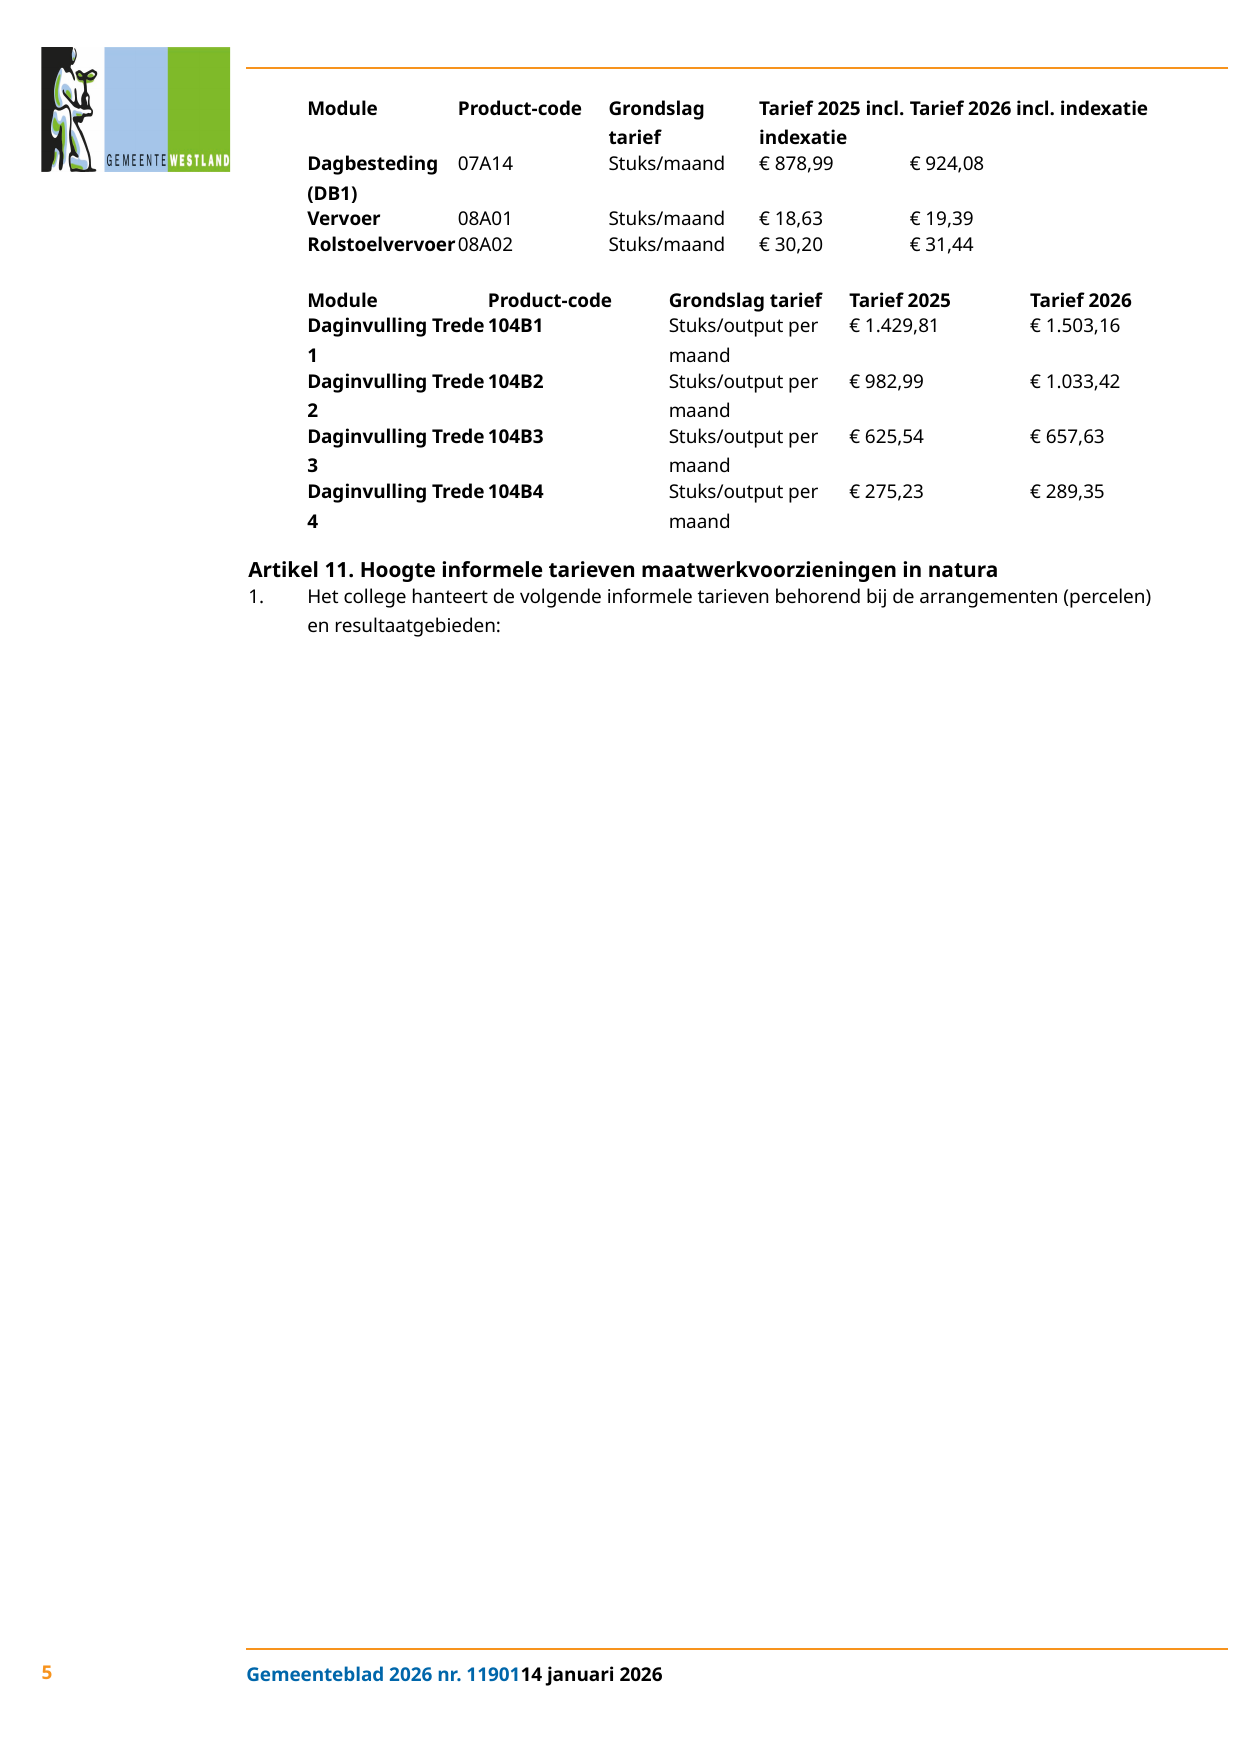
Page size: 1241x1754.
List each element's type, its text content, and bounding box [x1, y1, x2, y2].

list Het college hanteert de volgende informele tarieven behorend bij de arrangementen (percelen) en resultaatgebieden: [248, 583, 1152, 638]
table_cell Stuks/output per maand [669, 423, 849, 478]
table_cell € 289,35 [1030, 479, 1211, 534]
table_cell € 19,39 [910, 206, 1211, 231]
table_header Product-code [458, 95, 608, 150]
table_cell € 878,99 [759, 150, 909, 206]
table_cell € 1.429,81 [849, 313, 1030, 368]
table_cell Daginvulling Trede 1 [307, 313, 488, 368]
table_header Tarief 2026 incl. indexatie [910, 95, 1211, 150]
table_header Tarief 2025 [849, 287, 1030, 312]
table_cell Vervoer [307, 206, 458, 231]
table_cell € 982,99 [849, 368, 1030, 423]
table_cell Rolstoelvervoer [307, 231, 458, 257]
table_cell Stuks/maand [608, 231, 759, 257]
table_cell Daginvulling Trede 2 [307, 368, 488, 423]
table_cell Stuks/maand [608, 150, 759, 206]
table_header Module [307, 95, 458, 150]
table_header Grondslag tarief [608, 95, 759, 150]
table_cell € 924,08 [910, 150, 1211, 206]
table_cell 07A14 [458, 150, 608, 206]
table_cell Stuks/maand [608, 206, 759, 231]
table_cell 104B4 [488, 479, 668, 534]
table_cell € 18,63 [759, 206, 909, 231]
table_cell 08A01 [458, 206, 608, 231]
table_header Tarief 2026 [1030, 287, 1211, 312]
table_header Tarief 2025 incl. indexatie [759, 95, 909, 150]
table_cell Stuks/output per maand [669, 368, 849, 423]
table_cell 104B3 [488, 423, 668, 478]
table_header Grondslag tarief [669, 287, 849, 312]
table_header Module [307, 287, 488, 312]
text Artikel 11. Hoogte informele tarieven maatwerkvoorzieningen in natura [248, 555, 1152, 583]
table_cell € 275,23 [849, 479, 1030, 534]
table_cell € 625,54 [849, 423, 1030, 478]
table_cell € 657,63 [1030, 423, 1211, 478]
table_cell Stuks/output per maand [669, 313, 849, 368]
picture [41, 47, 231, 172]
table_cell 104B1 [488, 313, 668, 368]
table_cell Dagbesteding (DB1) [307, 150, 458, 206]
table_cell € 31,44 [910, 231, 1211, 257]
table_cell Stuks/output per maand [669, 479, 849, 534]
table_cell Daginvulling Trede 3 [307, 423, 488, 478]
table_cell € 30,20 [759, 231, 909, 257]
table_header Product-code [488, 287, 668, 312]
table_cell 08A02 [458, 231, 608, 257]
table_cell € 1.503,16 [1030, 313, 1211, 368]
table_cell € 1.033,42 [1030, 368, 1211, 423]
table_cell Daginvulling Trede 4 [307, 479, 488, 534]
table_cell 104B2 [488, 368, 668, 423]
